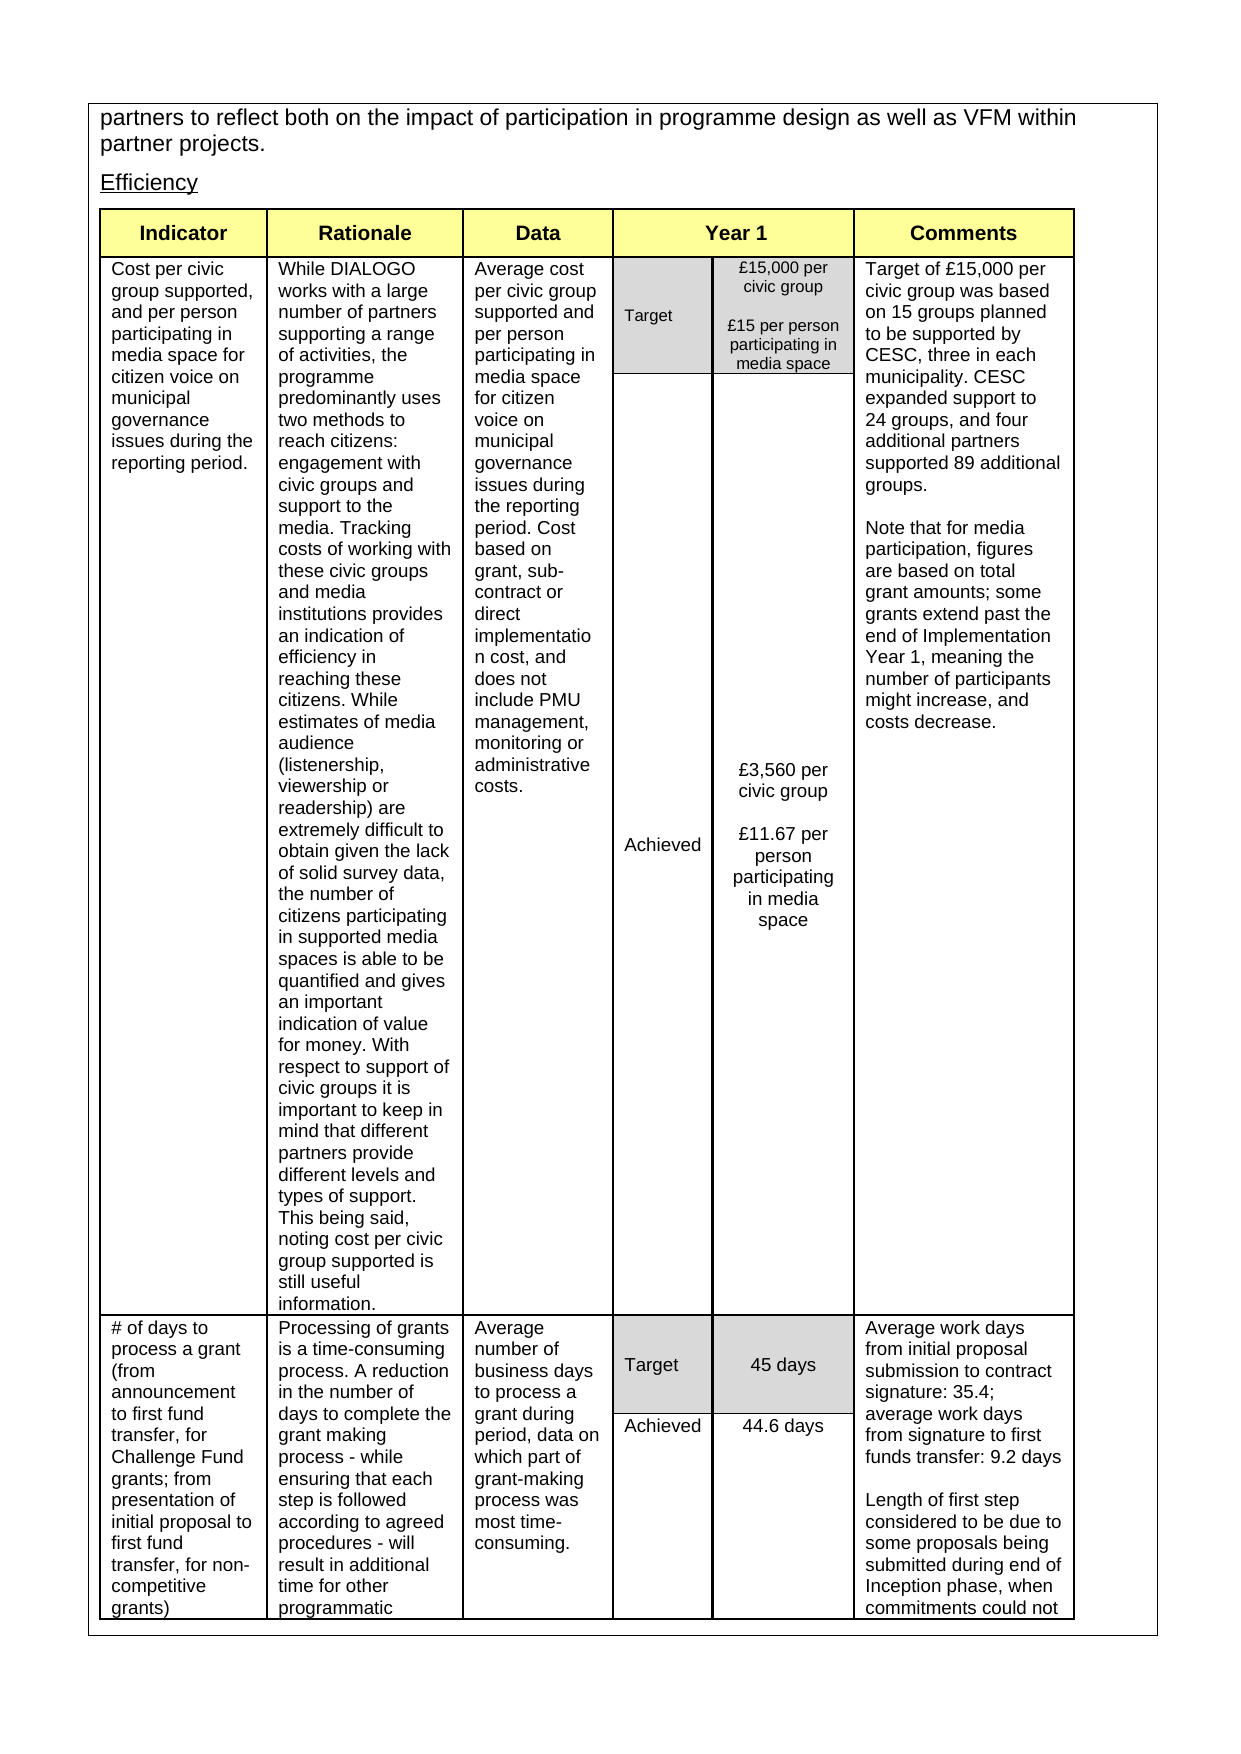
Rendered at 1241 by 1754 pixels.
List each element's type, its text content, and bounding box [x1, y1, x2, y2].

table_header Comments [855, 210, 1073, 256]
table_cell Target of £15,000 per civic group was based on 15 groups planned to be supported by CESC, three in each municipality. CESC expanded support to 24 groups, and four additional partners supported 89 additional groups. Note that for media participation, figures are based on total grant amounts; some grants extend past the end of Implementation Year 1, meaning the number of participants might increase, and costs decrease. [855, 258, 1073, 1314]
table_cell Average cost per civic group supported and per person participating in media space for citizen voice on municipal governance issues during the reporting period. Cost based on grant, sub-contract or direct implementation cost, and does not include PMU management, monitoring or administrative costs. [464, 258, 612, 1314]
table_cell 44.6 days [714, 1414, 853, 1618]
table_cell Processing of grants is a time-consuming process. A reduction in the number of days to complete the grant making process - while ensuring that each step is followed according to agreed procedures - will result in additional time for other programmatic [268, 1316, 462, 1618]
table_header Data [464, 210, 612, 256]
table_cell £3,560 per civic group £11.67 per person participating in media space [714, 374, 853, 1314]
table_cell # of days to process a grant (from announcement to first fund transfer, for Challenge Fund grants; from presentation of initial proposal to first fund transfer, for non-competitive grants) [101, 1316, 266, 1618]
table_cell Achieved [614, 374, 711, 1314]
table_header Indicator [101, 210, 266, 256]
table_cell While DIALOGO works with a large number of partners supporting a range of activities, the programme predominantly uses two methods to reach citizens: engagement with civic groups and support to the media. Tracking costs of working with these civic groups and media institutions provides an indication of efficiency in reaching these citizens. While estimates of media audience (listenership, viewership or readership) are extremely difficult to obtain given the lack of solid survey data, the number of citizens participating in supported media spaces is able to be quantified and gives an important indication of value for money. With respect to support of civic groups it is important to keep in mind that different partners provide different levels and types of support. This being said, noting cost per civic group supported is still useful information. [268, 258, 462, 1314]
table_cell 45 days [714, 1316, 853, 1413]
table_cell £15,000 per civic group £15 per person participating in media space [714, 258, 853, 373]
table_cell Cost per civic group supported, and per person participating in media space for citizen voice on municipal governance issues during the reporting period. [101, 258, 266, 1314]
table_cell Average number of business days to process a grant during period, data on which part of grant-making process was most time-consuming. [464, 1316, 612, 1618]
table_cell Average work days from initial proposal submission to contract signature: 35.4; average work days from signature to first funds transfer: 9.2 days Length of first step considered to be due to some proposals being submitted during end of Inception phase, when commitments could not [855, 1316, 1073, 1618]
table_cell Achieved [614, 1414, 711, 1618]
table_cell Target [614, 258, 711, 373]
table_header Year 1 [614, 210, 853, 256]
table_cell partners to reflect both on the impact of participation in programme design as well as VFM within partner projects. Efficiency [89, 104, 1157, 1635]
table_cell Target [614, 1316, 711, 1413]
table_header Rationale [268, 210, 462, 256]
